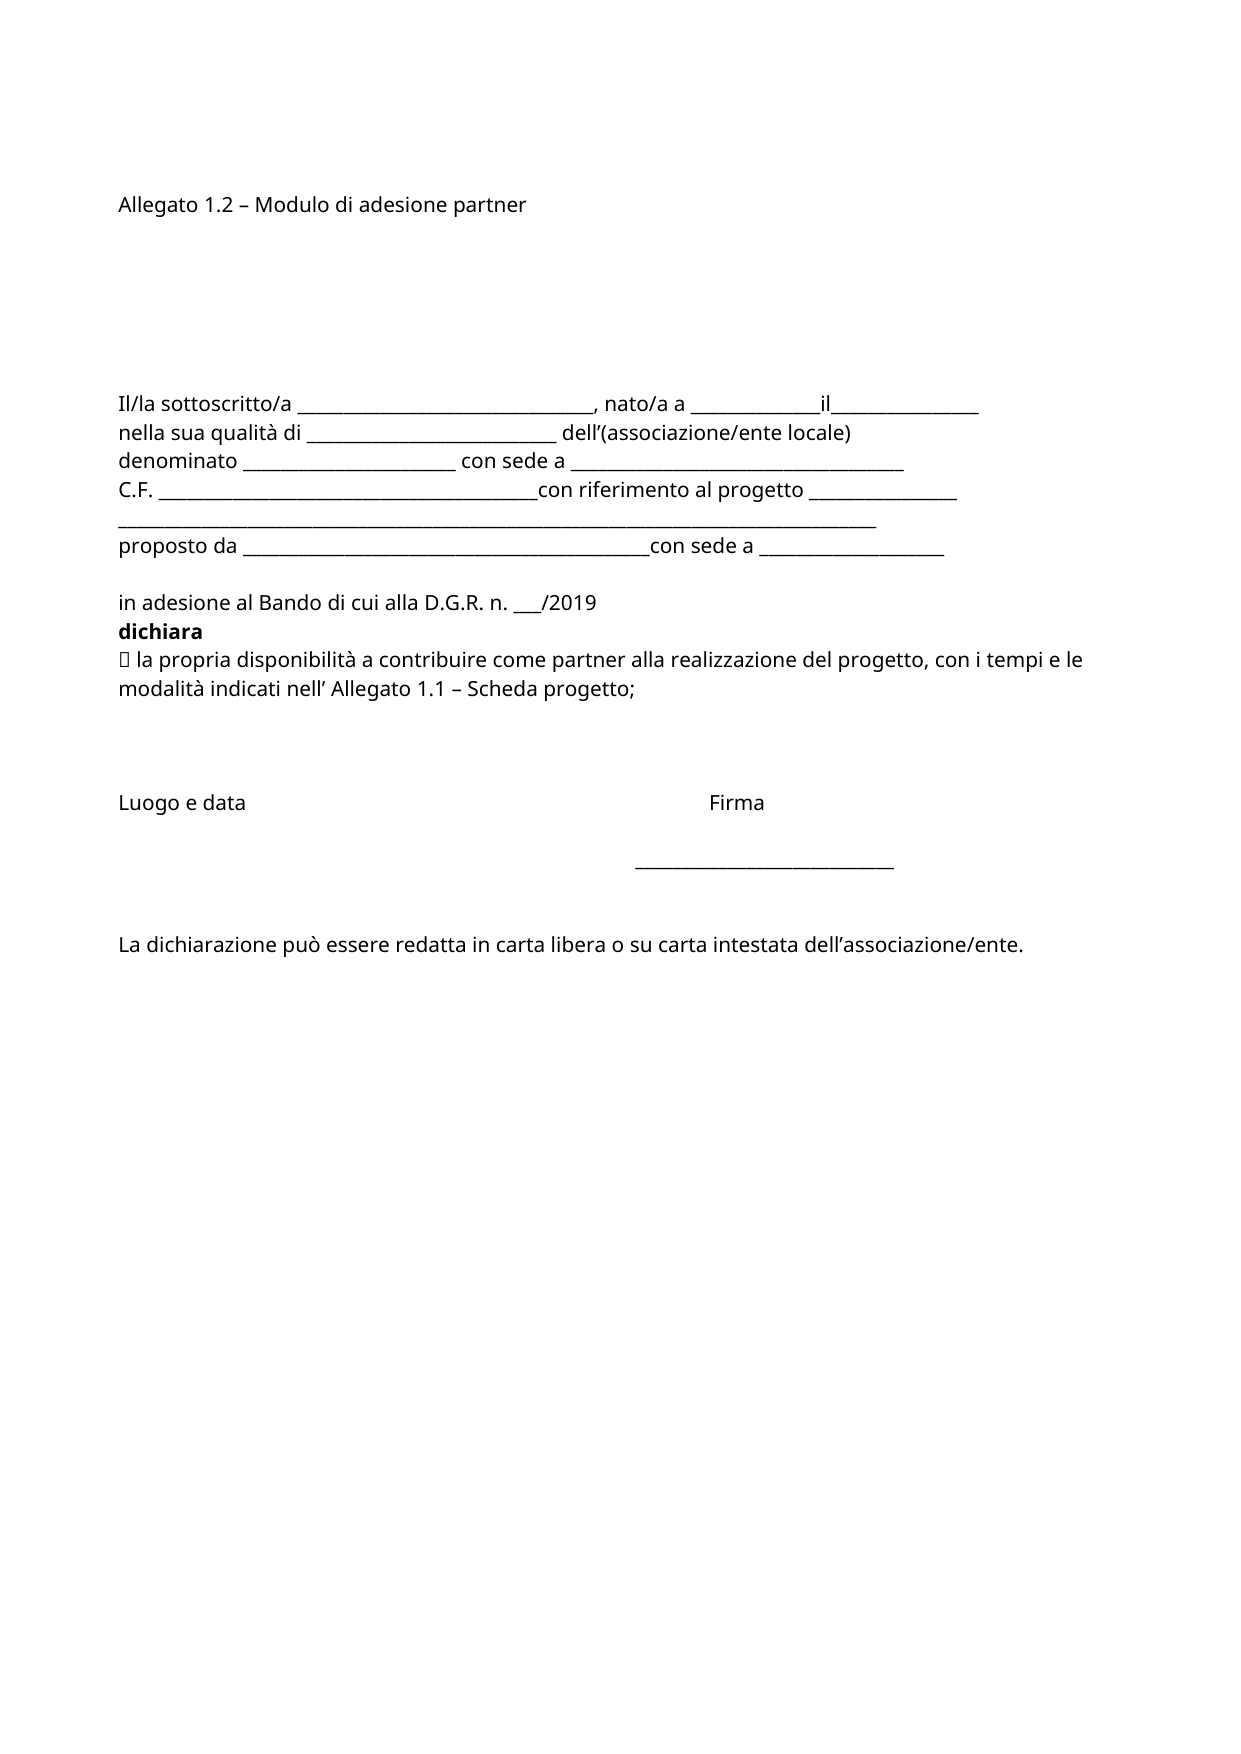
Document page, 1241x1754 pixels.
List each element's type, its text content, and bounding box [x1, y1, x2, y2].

text nella sua qualità di ___________________________ dell’(associazione/ente locale) [118, 418, 1122, 446]
text Il/la sottoscritto/a ________________________________, nato/a a ______________il________________ [118, 389, 1122, 418]
text La dichiarazione può essere redatta in carta libera o su carta intestata dell’associazione/ente. [118, 930, 1122, 958]
text dichiara [118, 617, 1122, 645]
text ____________________________ [118, 844, 1122, 873]
text Allegato 1.2 – Modulo di adesione partner [118, 190, 1122, 219]
text denominato _______________________ con sede a ____________________________________ [118, 446, 1122, 475]
text  la propria disponibilità a contribuire come partner alla realizzazione del progetto, con i tempi e le [118, 645, 1122, 674]
text in adesione al Bando di cui alla D.G.R. n. ___/2019 [118, 588, 1122, 617]
text modalità indicati nell’ Allegato 1.1 – Scheda progetto; [118, 674, 1122, 702]
text __________________________________________________________________________________ [118, 503, 1122, 532]
text C.F. _________________________________________con riferimento al progetto ________________ [118, 475, 1122, 503]
text Luogo e data Firma [118, 788, 1122, 816]
text proposto da ____________________________________________con sede a ____________________ [118, 532, 1122, 560]
